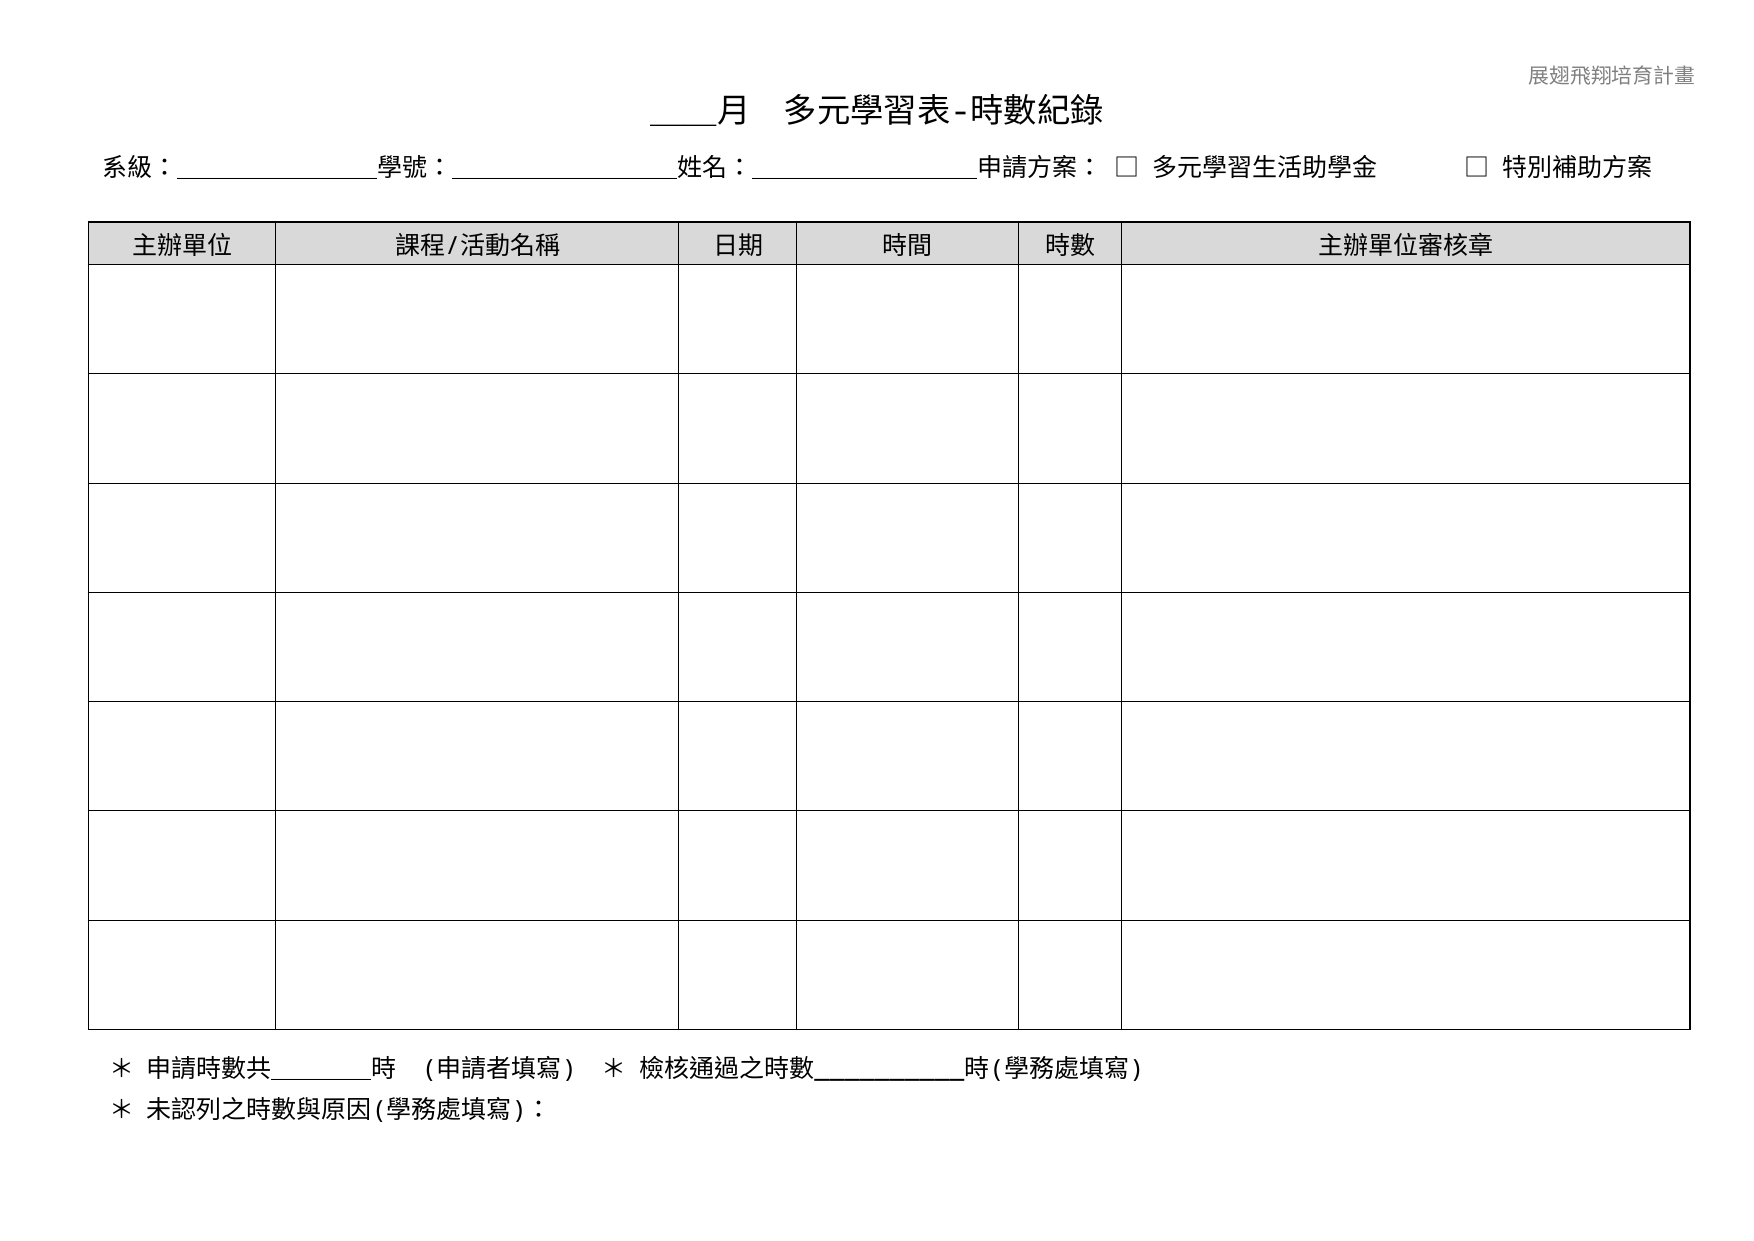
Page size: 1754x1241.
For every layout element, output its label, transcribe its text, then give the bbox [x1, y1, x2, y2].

table_cell [679, 374, 796, 482]
table_cell [679, 921, 796, 1029]
table_cell [89, 374, 275, 482]
table_cell [1122, 265, 1689, 373]
table_cell [89, 921, 275, 1029]
table_cell [276, 921, 678, 1029]
table_cell [1122, 811, 1689, 919]
table_cell [89, 811, 275, 919]
table_cell [1019, 265, 1121, 373]
table_cell [1122, 374, 1689, 482]
table_cell [1019, 702, 1121, 810]
text 系級：＿＿＿＿＿＿＿＿學號：＿＿＿＿＿＿＿＿＿姓名：＿＿＿＿＿＿＿＿＿申請方案： □ 多元學習生活助學金 □ 特別補助方案 [59, 143, 1695, 185]
table_cell [679, 484, 796, 592]
table_header 課程/活動名稱 [276, 223, 678, 264]
table_cell [1019, 811, 1121, 919]
table_cell [1019, 484, 1121, 592]
table_cell [1122, 593, 1689, 701]
table_header 主辦單位 [89, 223, 275, 264]
table_cell [797, 265, 1018, 373]
table_cell [679, 593, 796, 701]
table_cell [797, 374, 1018, 482]
table_cell [276, 811, 678, 919]
list 未認列之時數與原因(學務處填寫)： [109, 1085, 1695, 1127]
table_cell [276, 265, 678, 373]
table_cell [797, 811, 1018, 919]
table_cell [89, 265, 275, 373]
table_cell [89, 702, 275, 810]
table_header 時間 [797, 223, 1018, 264]
table_cell [1019, 593, 1121, 701]
table_cell [797, 702, 1018, 810]
table_header 時數 [1019, 223, 1121, 264]
table_cell [1122, 702, 1689, 810]
table_cell [1122, 921, 1689, 1029]
table_cell [276, 484, 678, 592]
table_cell [679, 811, 796, 919]
list 申請時數共＿＿＿＿時 (申請者填寫) ＊ 檢核通過之時數__________時(學務處填寫) [109, 1049, 1695, 1085]
table_cell [1019, 921, 1121, 1029]
table_cell [679, 702, 796, 810]
table_cell [679, 265, 796, 373]
table_cell [1019, 374, 1121, 482]
table_header 日期 [679, 223, 796, 264]
table_cell [276, 702, 678, 810]
text ＿＿月 多元學習表-時數紀錄 [59, 89, 1695, 131]
table_cell [276, 593, 678, 701]
table_cell [89, 593, 275, 701]
table_cell [797, 484, 1018, 592]
table_cell [797, 921, 1018, 1029]
table_cell [89, 484, 275, 592]
table_header 主辦單位審核章 [1122, 223, 1689, 264]
table_cell [276, 374, 678, 482]
table_cell [797, 593, 1018, 701]
table_cell [1122, 484, 1689, 592]
